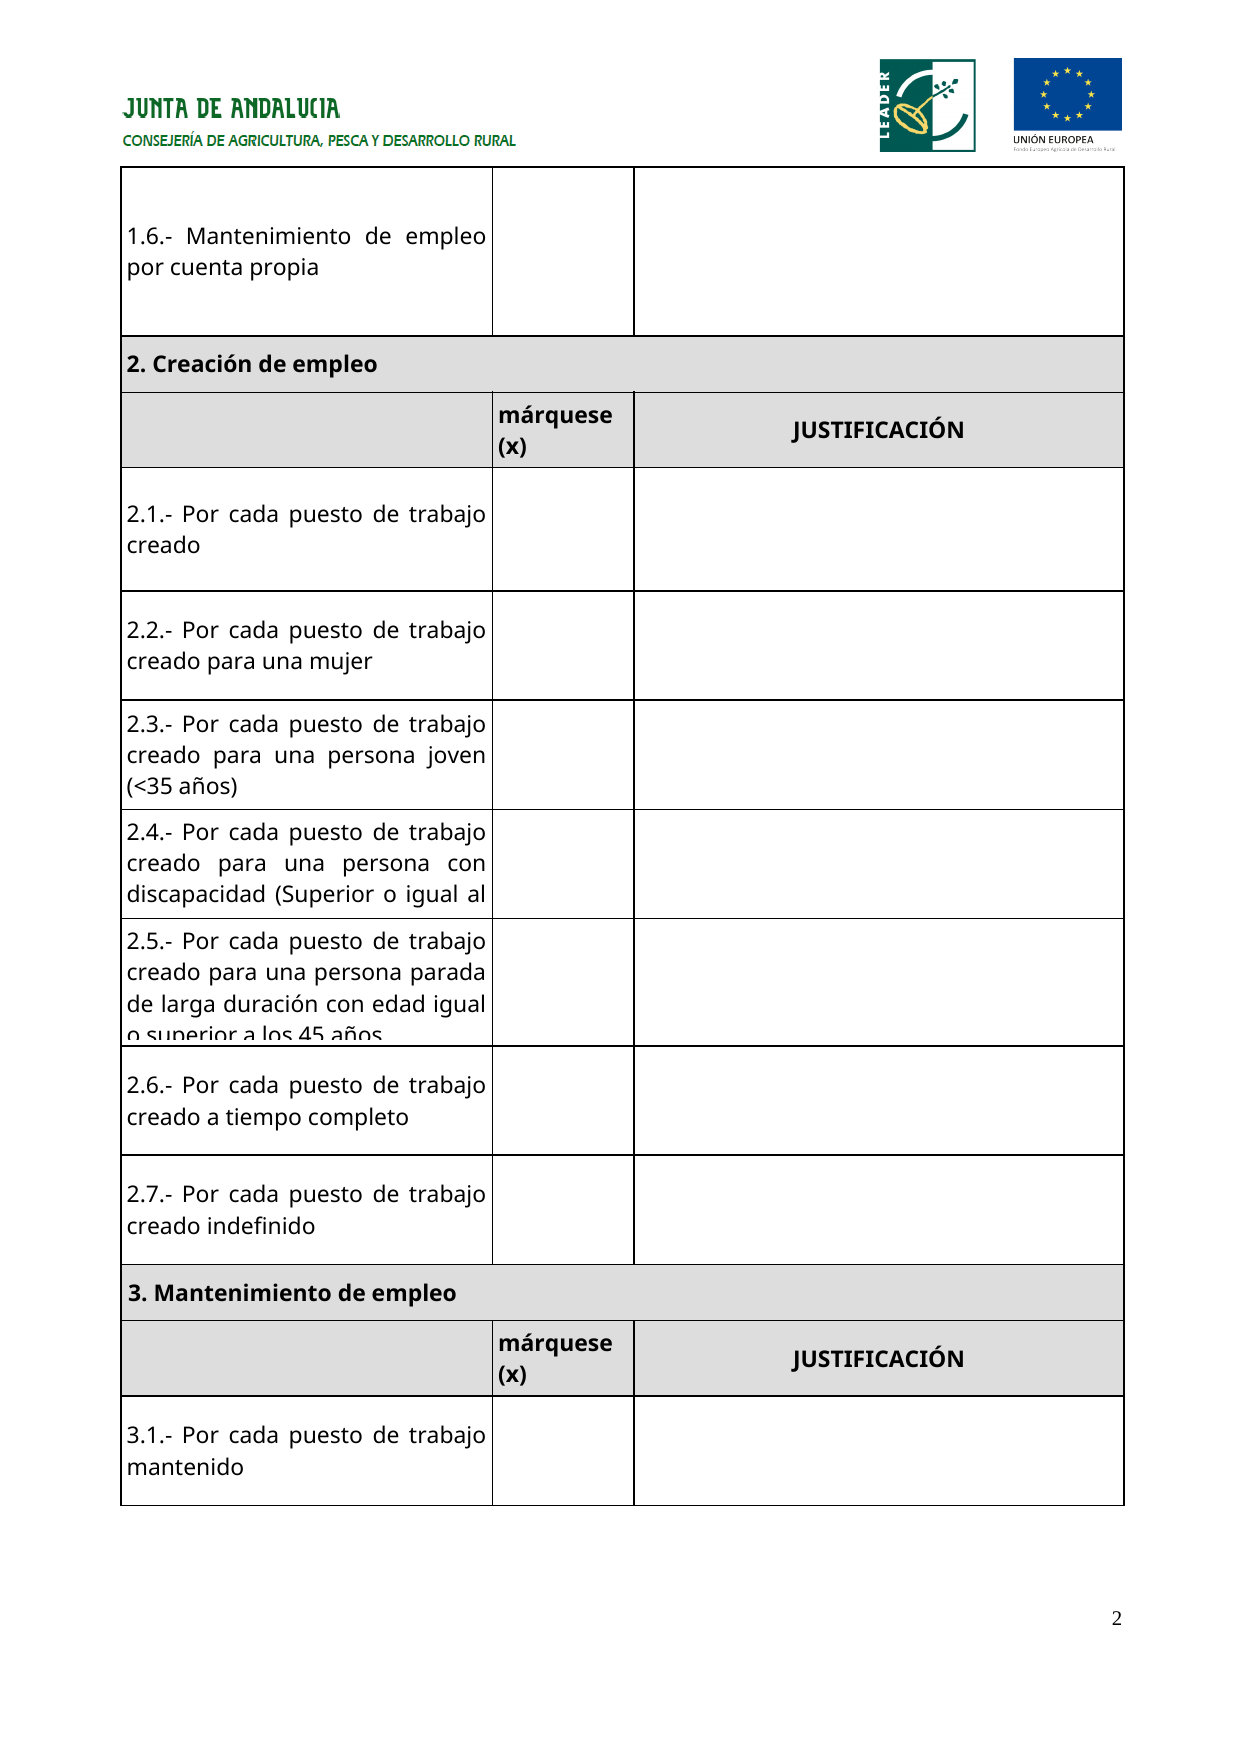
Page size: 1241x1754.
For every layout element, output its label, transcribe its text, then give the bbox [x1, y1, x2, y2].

table_cell [635, 592, 1123, 699]
table_cell [635, 701, 1123, 808]
table_cell [493, 1047, 633, 1154]
table_cell [493, 1397, 633, 1504]
table_cell [635, 1047, 1123, 1154]
table_cell [635, 1156, 1123, 1263]
table_cell 3.1.- Por cada puesto de trabajo mantenido [122, 1397, 492, 1504]
table_cell 2. Creación de empleo [122, 337, 1123, 391]
table_cell [122, 393, 492, 467]
table_cell [122, 1321, 492, 1395]
table_cell [493, 592, 633, 699]
table_cell márquese (x) [493, 1321, 633, 1395]
table_cell 2.4.- Por cada puesto de trabajo creado para una persona con discapacidad (Superior o igual al 33%) [122, 810, 492, 918]
table_cell 2.3.- Por cada puesto de trabajo creado para una persona joven (<35 años) [122, 701, 492, 808]
table_cell márquese (x) [493, 393, 633, 467]
table_cell 1.6.- Mantenimiento de empleo por cuenta propia [122, 168, 492, 335]
table_cell JUSTIFICACIÓN [635, 393, 1123, 467]
table_cell 2.1.- Por cada puesto de trabajo creado [122, 468, 492, 590]
table_cell [635, 168, 1123, 335]
table_cell [635, 810, 1123, 918]
picture [1013, 58, 1122, 152]
table_cell 2.6.- Por cada puesto de trabajo creado a tiempo completo [122, 1047, 492, 1154]
table_cell [635, 919, 1123, 1045]
table_cell 2.7.- Por cada puesto de trabajo creado indefinido [122, 1156, 492, 1263]
table_cell 2.5.- Por cada puesto de trabajo creado para una persona parada de larga duración con edad igual o superior a los 45 años [122, 919, 492, 1045]
table_cell 3. Mantenimiento de empleo [122, 1265, 1123, 1320]
table_cell [635, 1397, 1123, 1504]
table_cell [493, 468, 633, 590]
table_cell [493, 701, 633, 808]
table_cell [493, 919, 633, 1045]
picture [122, 94, 521, 149]
table_cell JUSTIFICACIÓN [635, 1321, 1123, 1395]
table_cell 2.2.- Por cada puesto de trabajo creado para una mujer [122, 592, 492, 699]
table_cell [493, 1156, 633, 1263]
table_cell [493, 810, 633, 918]
table_cell [493, 168, 633, 335]
table_cell [635, 468, 1123, 590]
